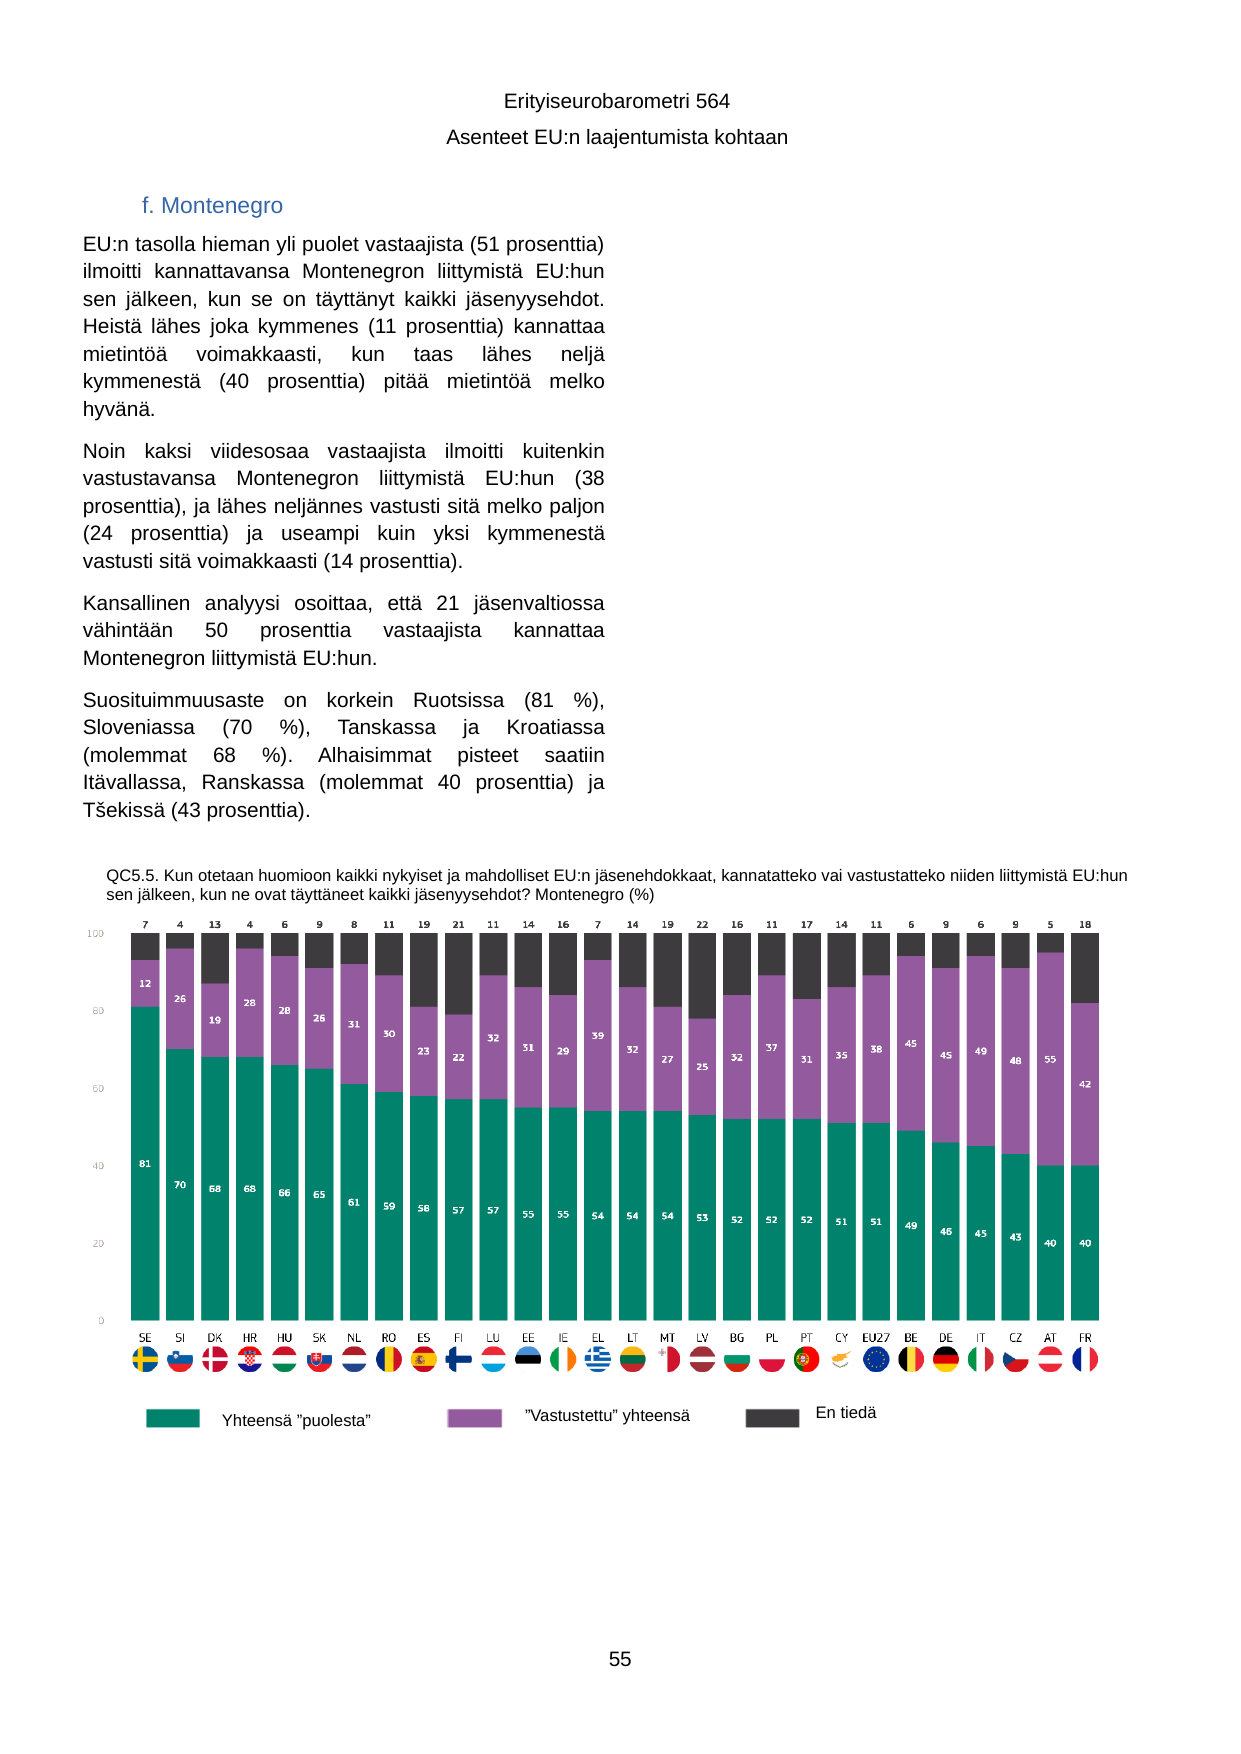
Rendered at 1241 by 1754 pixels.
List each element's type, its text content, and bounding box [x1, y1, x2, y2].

text EU:n tasolla hieman yli puolet vastaajista (51 prosenttia) ilmoitti kannattavansa Montenegron liittymistä EU:hun sen jälkeen, kun se on täyttänyt kaikki jäsenyysehdot. Heistä lähes joka kymmenes (11 prosenttia) kannattaa mietintöä voimakkaasti, kun taas lähes neljä kymmenestä (40 prosenttia) pitää mietintöä melko hyvänä. [83, 231, 605, 420]
text Suosituimmuusaste on korkein Ruotsissa (81 %), Sloveniassa (70 %), Tanskassa ja Kroatiassa (molemmat 68 %). Alhaisimmat pisteet saatiin Itävallassa, Ranskassa (molemmat 40 prosenttia) ja Tšekissä (43 prosenttia). [83, 688, 605, 822]
picture [116, 1393, 806, 1431]
subtitle f. Montenegro [142, 192, 605, 219]
text Kansallinen analyysi osoittaa, että 21 jäsenvaltiossa vähintään 50 prosenttia vastaajista kannattaa Montenegron liittymistä EU:hun. [83, 591, 605, 669]
picture [82, 915, 1110, 1380]
text Noin kaksi viidesosaa vastaajista ilmoitti kuitenkin vastustavansa Montenegron liittymistä EU:hun (38 prosenttia), ja lähes neljännes vastusti sitä melko paljon (24 prosenttia) ja useampi kuin yksi kymmenestä vastusti sitä voimakkaasti (14 prosenttia). [83, 438, 605, 572]
